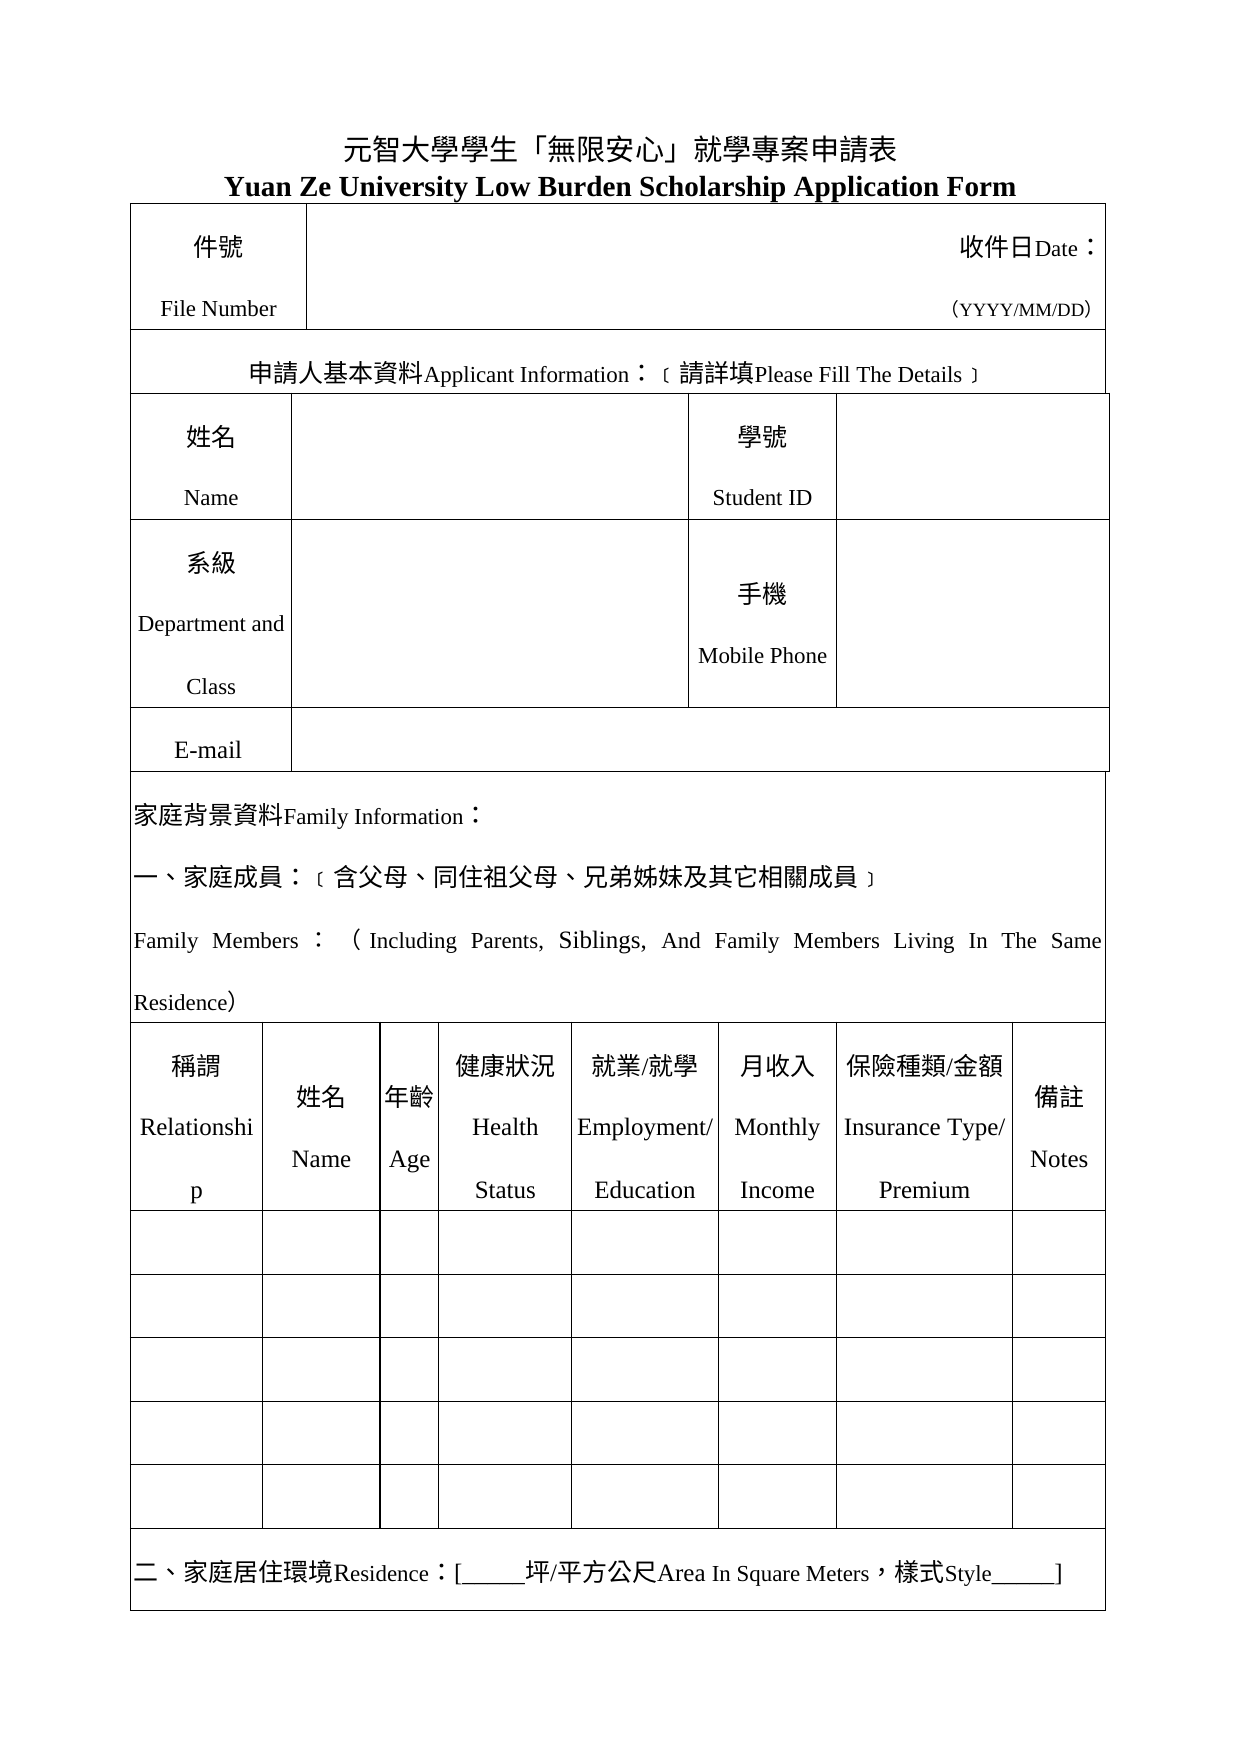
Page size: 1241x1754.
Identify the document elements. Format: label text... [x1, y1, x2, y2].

table_cell 備註 Notes [1013, 1023, 1105, 1210]
table_cell [837, 1211, 1012, 1274]
table_cell 姓名 Name [131, 394, 291, 518]
table_cell [1013, 1338, 1105, 1401]
table_cell E-mail [131, 708, 291, 771]
table_cell [263, 1211, 379, 1274]
table_cell [263, 1338, 379, 1401]
table_cell [572, 1338, 718, 1401]
table_cell [719, 1211, 836, 1274]
table_cell 年齡 Age [381, 1023, 438, 1210]
table_header 收件日Date： （YYYY/MM/DD） [307, 204, 1105, 329]
table_cell [719, 1338, 836, 1401]
table_cell [1106, 1022, 1110, 1210]
table_cell [1106, 1210, 1110, 1274]
table_cell [572, 1275, 718, 1337]
table_cell [381, 1402, 438, 1464]
table_cell [1106, 1401, 1110, 1464]
table_cell [1106, 1528, 1110, 1610]
table_cell [381, 1338, 438, 1401]
table_cell [837, 520, 1109, 707]
table_cell [572, 1465, 718, 1528]
table_cell 系級 Department and Class [131, 520, 291, 707]
table_cell [719, 1465, 836, 1528]
table_header 件號 File Number [131, 204, 306, 329]
table_cell [1106, 329, 1110, 392]
table_cell [131, 1402, 262, 1464]
table_cell [719, 1402, 836, 1464]
table_cell [292, 394, 688, 518]
table_cell [572, 1402, 718, 1464]
table_cell [131, 1338, 262, 1401]
table_cell [263, 1465, 379, 1528]
table_cell [719, 1275, 836, 1337]
table_cell 申請人基本資料Applicant Information：﹝請詳填Please Fill The Details﹞ [131, 330, 1105, 392]
table_cell [131, 1211, 262, 1274]
table_cell 就業/就學 Employment/Education [572, 1023, 718, 1210]
table_cell [439, 1275, 571, 1337]
table_cell [439, 1211, 571, 1274]
table_cell 家庭背景資料Family Information： 一、家庭成員：﹝含父母、同住祖父母、兄弟姊妹及其它相關成員﹞ Family Members：（Including Parents, Siblings, And Family Members Living In The Same Residence） [131, 772, 1105, 1022]
table_cell [292, 520, 688, 707]
table_cell [1013, 1402, 1105, 1464]
table_cell [292, 708, 1109, 771]
table_cell [439, 1465, 571, 1528]
table_cell 姓名 Name [263, 1023, 379, 1210]
table_cell [1013, 1465, 1105, 1528]
table_cell 月收入 Monthly Income [719, 1023, 836, 1210]
text 元智大學學生「無限安心」就學專案申請表 [187, 127, 1053, 169]
table_cell [439, 1338, 571, 1401]
text Yuan Ze University Low Burden Scholarship Application Form [187, 169, 1053, 203]
table_cell [1106, 1337, 1110, 1401]
table_cell [263, 1402, 379, 1464]
table_cell [1106, 1274, 1110, 1337]
table_cell [131, 1465, 262, 1528]
table_cell [837, 1465, 1012, 1528]
table_cell [572, 1211, 718, 1274]
table_cell 健康狀況 Health Status [439, 1023, 571, 1210]
table_header [1106, 203, 1110, 329]
table_cell [131, 1275, 262, 1337]
table_cell [381, 1465, 438, 1528]
table_cell 學號 Student ID [689, 394, 836, 518]
table_cell [439, 1402, 571, 1464]
table_cell [837, 1275, 1012, 1337]
table_cell [1013, 1211, 1105, 1274]
table_cell 二、家庭居住環境Residence：[_____坪/平方公尺Area In Square Meters，樣式Style_____] [131, 1529, 1105, 1610]
table_cell [381, 1211, 438, 1274]
table_cell [837, 1338, 1012, 1401]
table_cell [837, 394, 1109, 518]
table_cell 保險種類/金額 Insurance Type/ Premium [837, 1023, 1012, 1210]
table_cell [837, 1402, 1012, 1464]
table_cell [263, 1275, 379, 1337]
table_cell [1106, 772, 1110, 1022]
table_cell 稱謂 Relationship [131, 1023, 262, 1210]
table_cell 手機 Mobile Phone [689, 520, 836, 707]
table_cell [381, 1275, 438, 1337]
table_cell [1106, 1464, 1110, 1528]
table_cell [1013, 1275, 1105, 1337]
